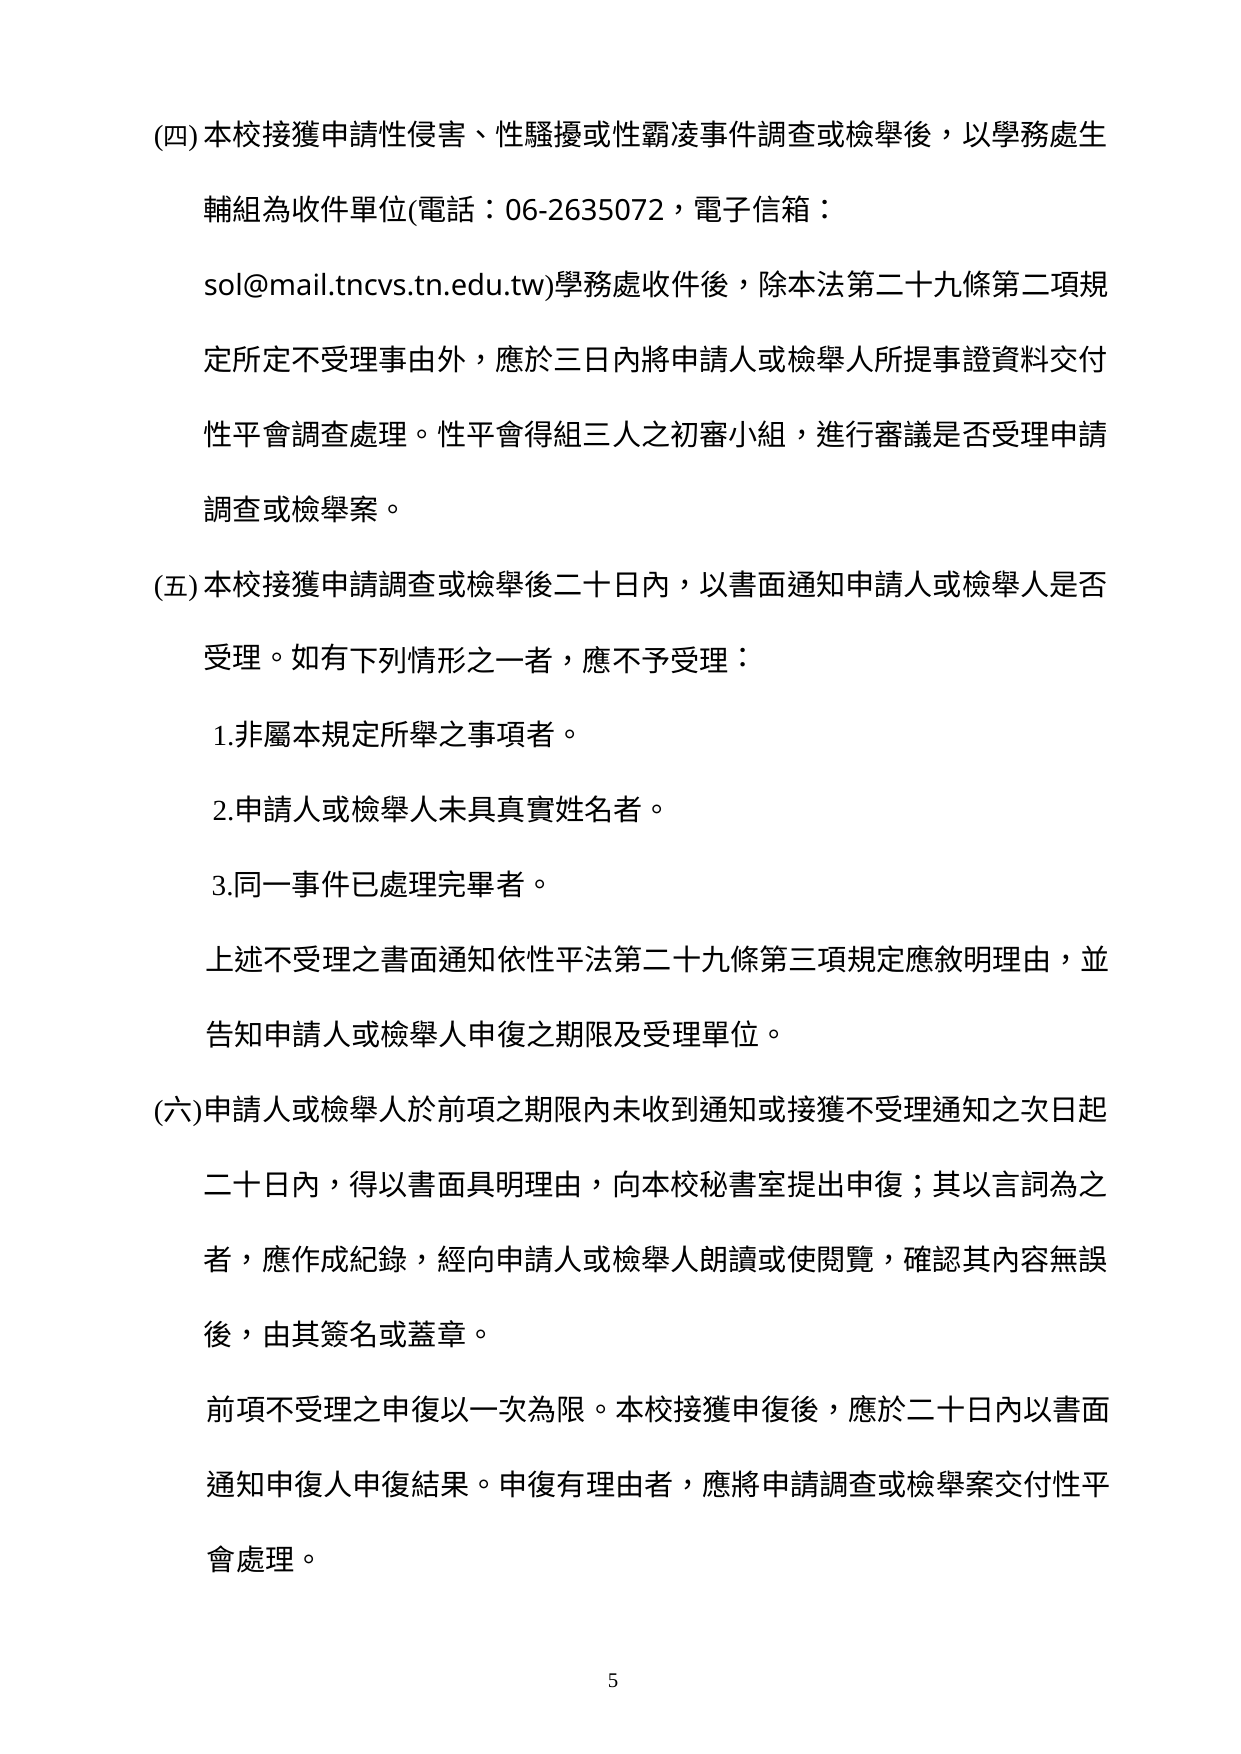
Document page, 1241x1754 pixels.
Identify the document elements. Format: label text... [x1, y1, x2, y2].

text 前項不受理之申復以一次為限。本校接獲申復後，應於二十日內以書面通知申復人申復結果。申復有理由者，應將申請調查或檢舉案交付性平會處理。 [207, 1364, 1122, 1589]
text 3.同一事件已處理完畢者。 [211, 839, 1122, 914]
text 上述不受理之書面通知依性平法第二十九條第三項規定應敘明理由，並告知申請人或檢舉人申復之期限及受理單位。 [205, 914, 1122, 1064]
text 2.申請人或檢舉人未具真實姓名者。 [154, 764, 1122, 839]
list 申請人或檢舉人於前項之期限內未收到通知或接獲不受理通知之次日起二十日內，得以書面具明理由，向本校秘書室提出申復；其以言詞為之者，應作成紀錄，經向申請人或檢舉人朗讀或使閱覽，確認其內容無誤後，由其簽名或蓋章。 [153, 1064, 1122, 1364]
list 本校接獲申請調查或檢舉後二十日內，以書面通知申請人或檢舉人是否受理。如有下列情形之一者，應不予受理： [153, 539, 1122, 689]
list 本校接獲申請性侵害、性騷擾或性霸凌事件調查或檢舉後，以學務處生輔組為收件單位(電話：06-2635072，電子信箱：sol@mail.tncvs.tn.edu.tw)學務處收件後，除本法第二十九條第二項規定所定不受理事由外，應於三日內將申請人或檢舉人所提事證資料交付性平會調查處理。性平會得組三人之初審小組，進行審議是否受理申請調查或檢舉案。 [153, 89, 1122, 539]
text 1.非屬本規定所舉之事項者。 [154, 689, 1122, 764]
